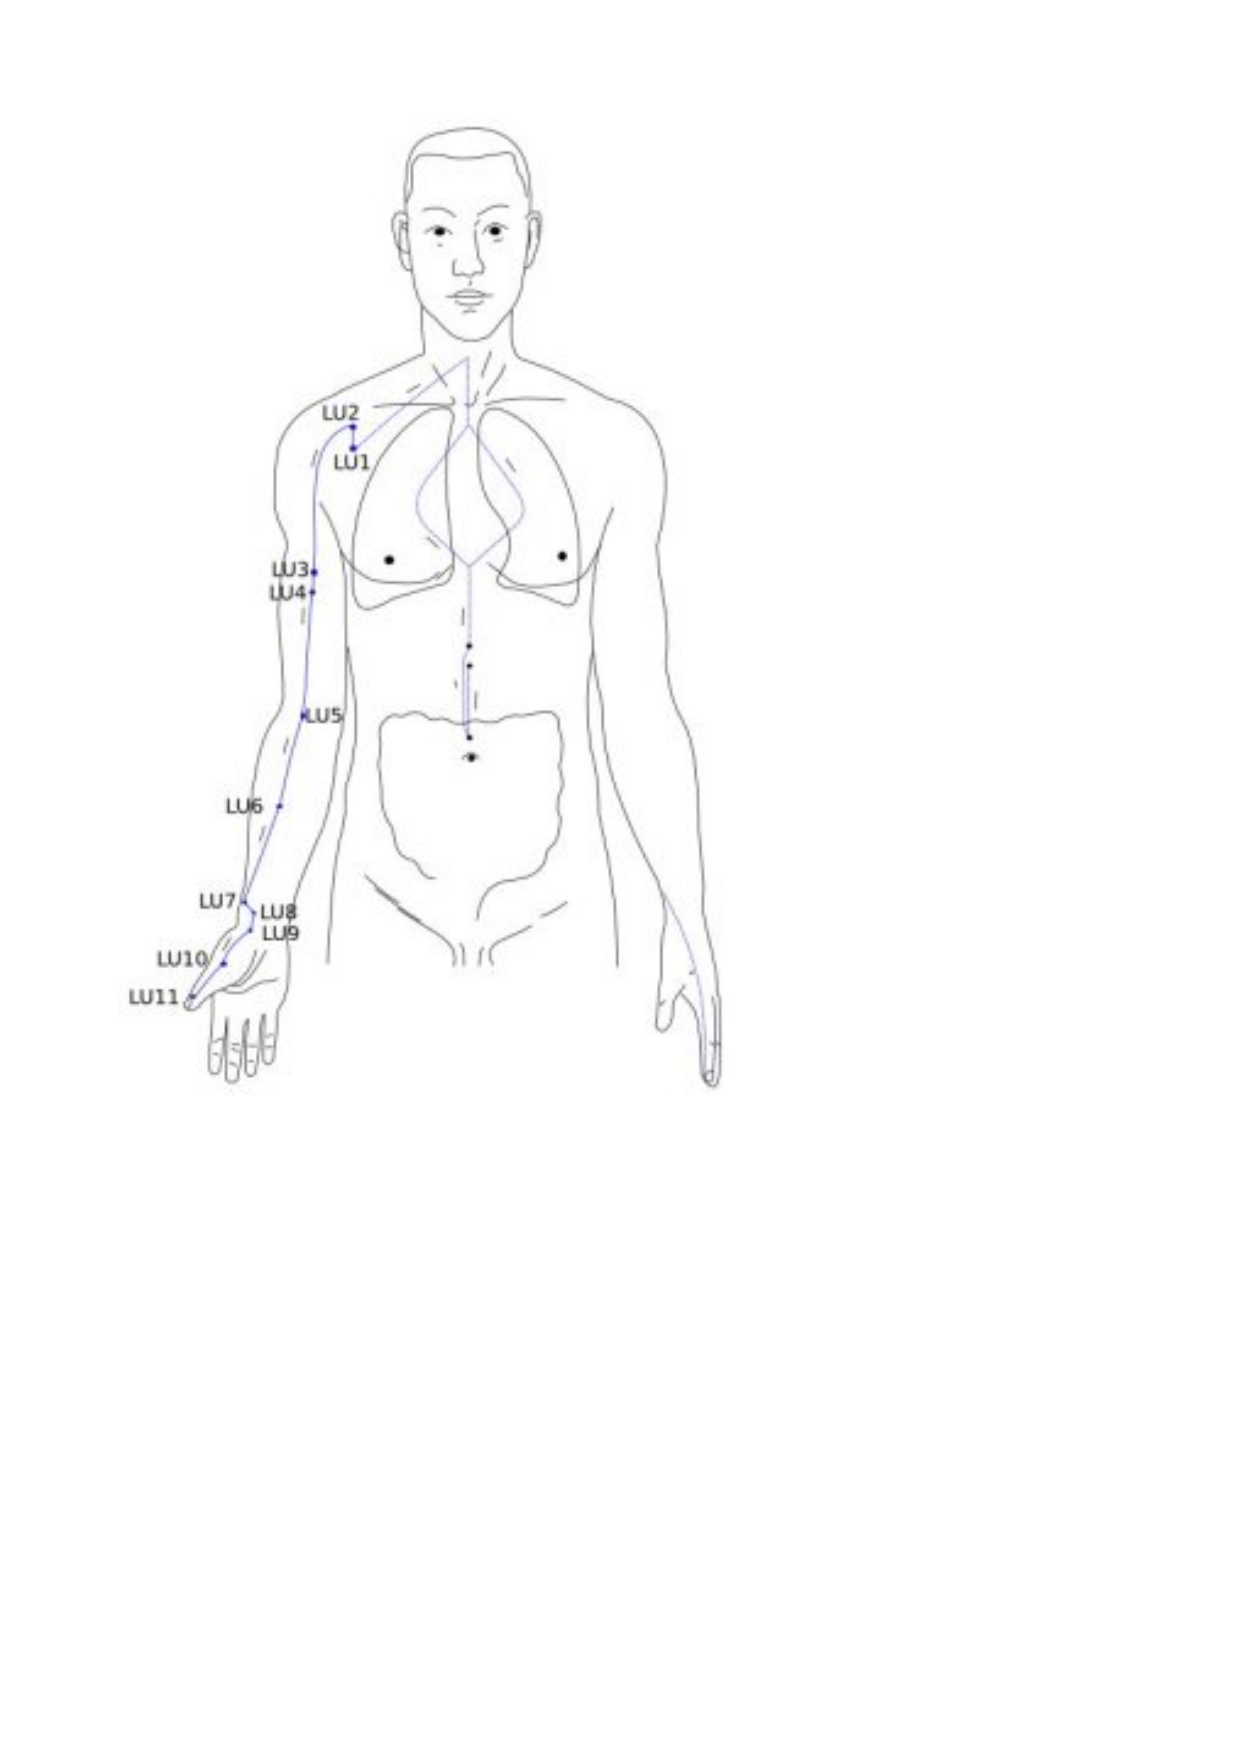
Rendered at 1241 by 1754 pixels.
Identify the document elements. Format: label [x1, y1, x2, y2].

picture [118, 118, 744, 1095]
